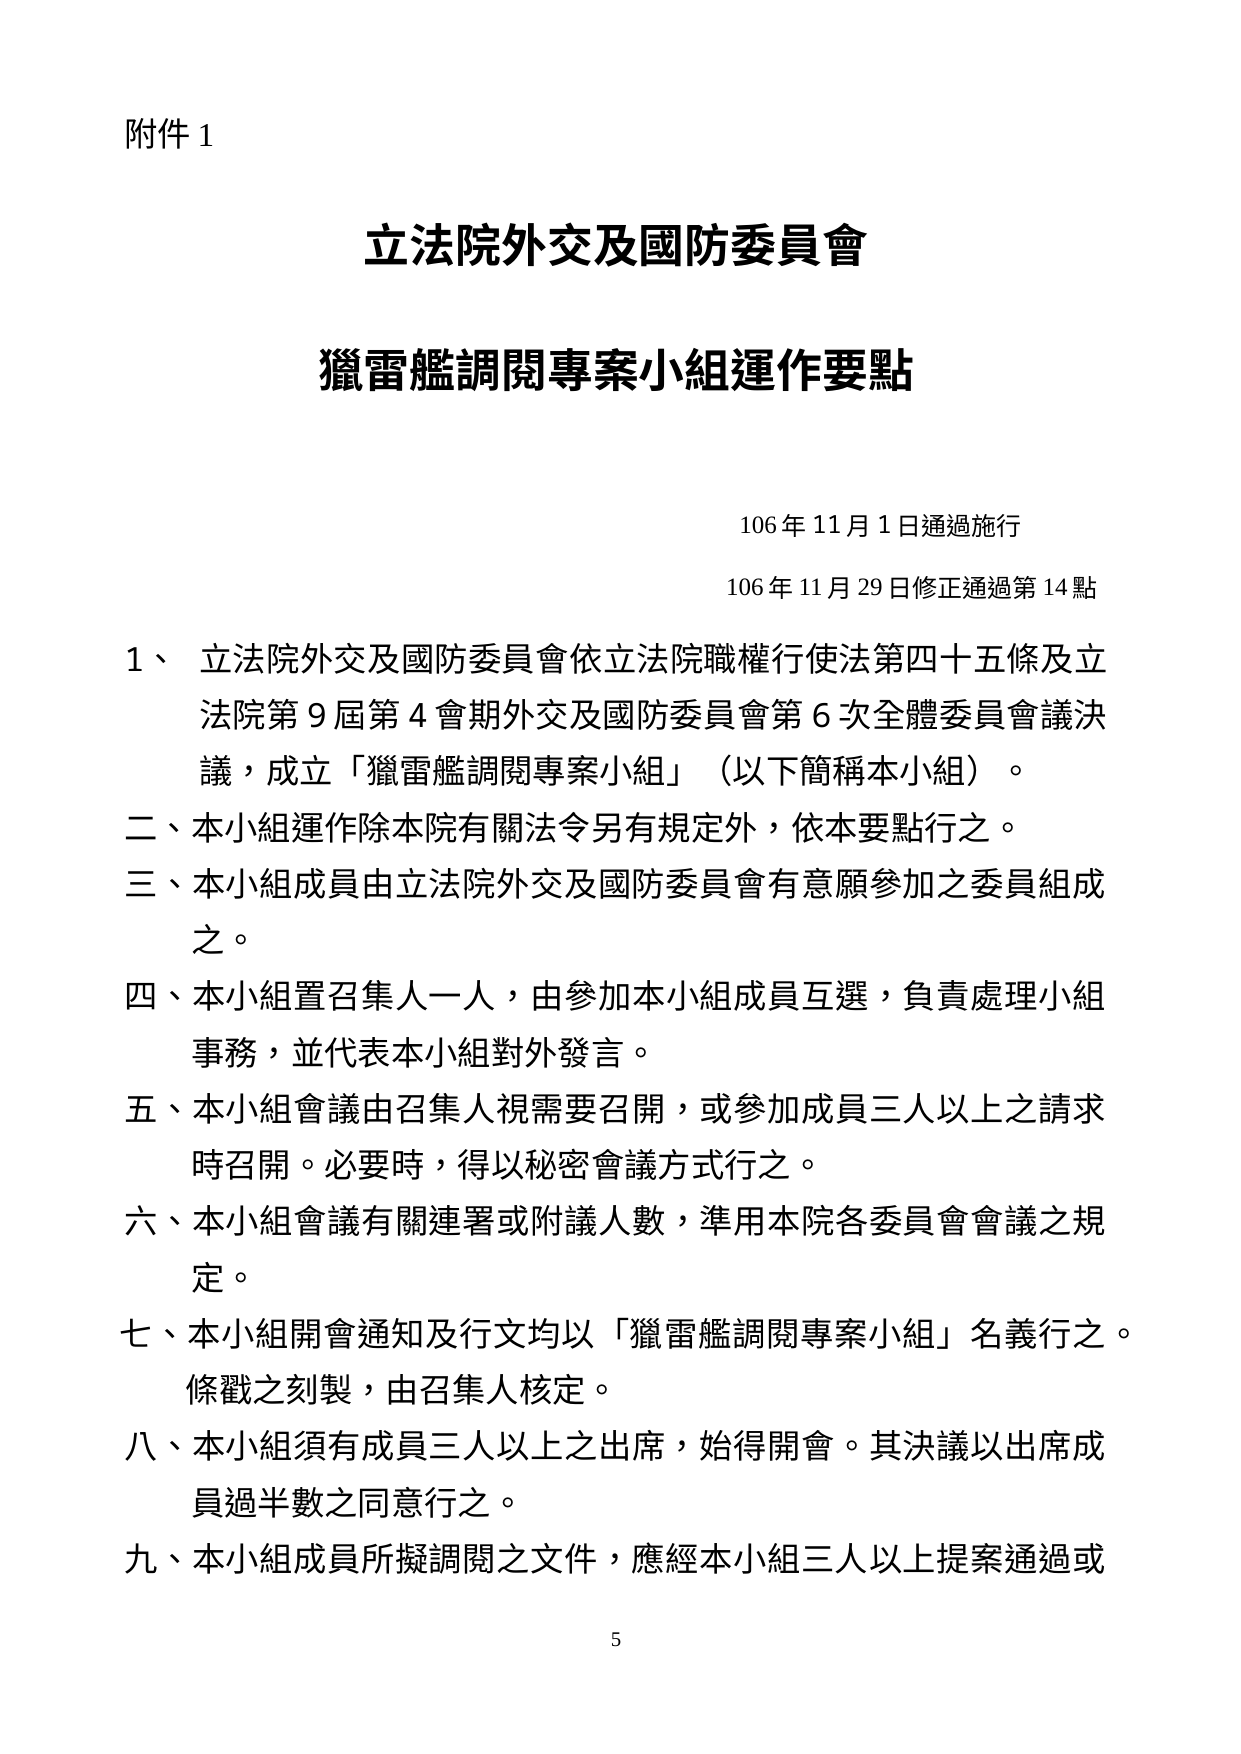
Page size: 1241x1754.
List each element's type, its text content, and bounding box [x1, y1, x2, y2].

text 二、本小組運作除本院有關法令另有規定外，依本要點行之。 [124, 795, 1107, 851]
text 五、本小組會議由召集人視需要召開，或參加成員三人以上之請求時召開。必要時，得以秘密會議方式行之。 [124, 1076, 1107, 1189]
text 附件1 [124, 108, 1107, 156]
text 四、本小組置召集人一人，由參加本小組成員互選，負責處理小組事務，並代表本小組對外發言。 [124, 964, 1107, 1076]
text 八、本小組須有成員三人以上之出席，始得開會。其決議以出席成員過半數之同意行之。 [124, 1414, 1107, 1526]
text 三、本小組成員由立法院外交及國防委員會有意願參加之委員組成之。 [124, 851, 1107, 964]
text 106年11月29日修正通過第14點 [716, 545, 1107, 608]
text 立法院外交及國防委員會 [124, 170, 1107, 295]
text 六、本小組會議有關連署或附議人數，準用本院各委員會會議之規定。 [124, 1189, 1107, 1301]
text 九、本小組成員所擬調閱之文件，應經本小組三人以上提案通過或 [124, 1526, 1107, 1583]
text 106年11月1日通過施行 [124, 483, 1107, 545]
text 七、本小組開會通知及行文均以「獵雷艦調閱專案小組」名義行之。條戳之刻製，由召集人核定。 [119, 1301, 1107, 1414]
text 獵雷艦調閱專案小組運作要點 [124, 295, 1107, 420]
list 立法院外交及國防委員會依立法院職權行使法第四十五條及立法院第9屆第4會期外交及國防委員會第6次全體委員會議決議，成立「獵雷艦調閱專案小組」（以下簡稱本小組）。 [124, 626, 1107, 795]
